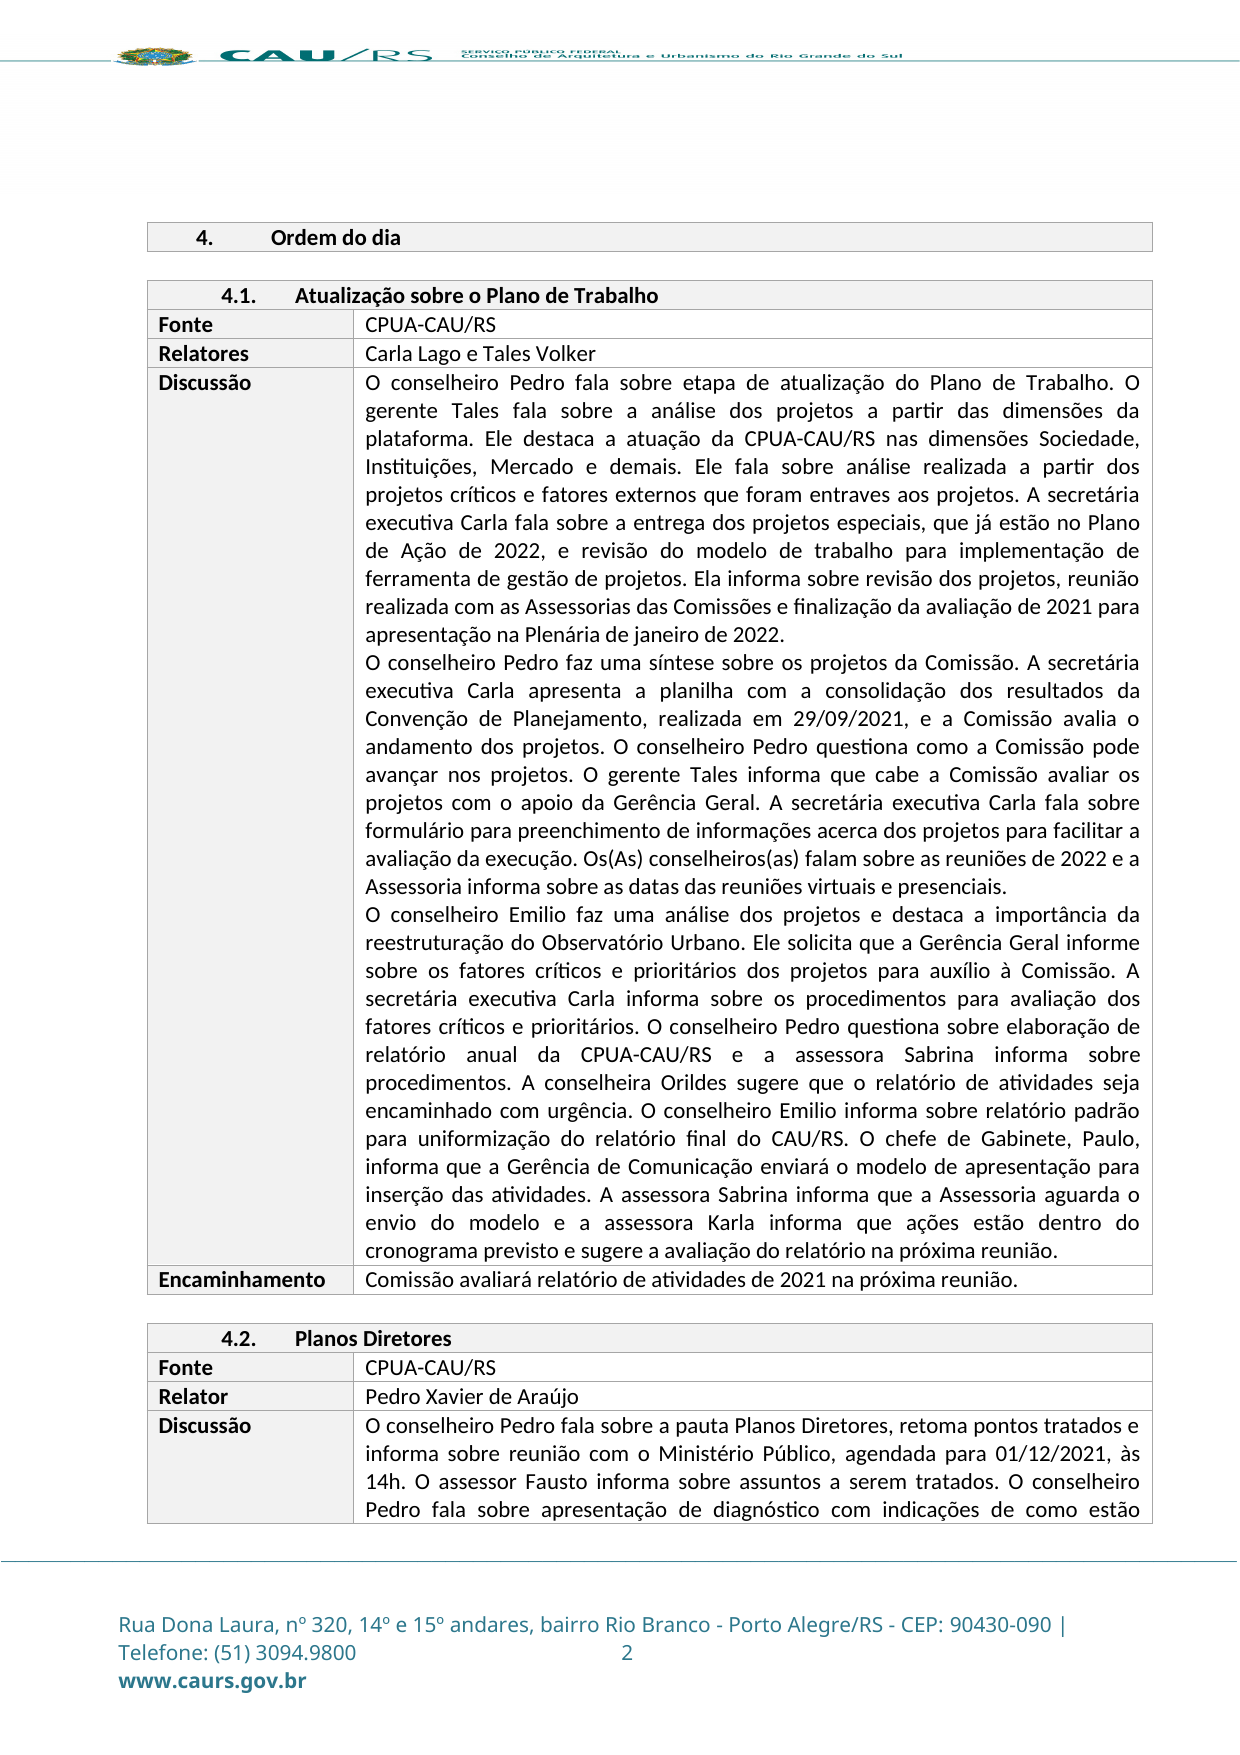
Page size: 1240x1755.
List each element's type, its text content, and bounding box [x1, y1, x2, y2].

table_cell Relatores [148, 339, 353, 367]
table_cell CPUA-CAU/RS [354, 310, 1152, 338]
table_cell Fonte [148, 310, 353, 338]
table_cell Relator [148, 1382, 353, 1410]
table_cell Discussão [148, 1411, 353, 1523]
table_cell Atualização sobre o Plano de Trabalho [148, 281, 1152, 309]
table_cell Planos Diretores [148, 1324, 1152, 1352]
table_cell Comissão avaliará relatório de atividades de 2021 na próxima reunião. [354, 1266, 1152, 1294]
table_cell Encaminhamento [148, 1266, 353, 1294]
table_cell Carla Lago e Tales Volker [354, 339, 1152, 367]
table_cell [147, 1295, 1153, 1323]
table_cell [147, 252, 1153, 280]
table_cell Pedro Xavier de Araújo [354, 1382, 1152, 1410]
table_cell CPUA-CAU/RS [354, 1353, 1152, 1381]
table_cell Ordem do dia [148, 223, 1152, 251]
table_cell Discussão [148, 368, 353, 1264]
table_cell O conselheiro Pedro fala sobre a pauta Planos Diretores, retoma pontos tratados e informa sobre reunião com o Ministério Público, agendada para 01/12/2021, às 14h. O assessor Fausto informa sobre assuntos a serem tratados. O conselheiro Pedro fala sobre apresentação de diagnóstico com indicações de como estão [354, 1411, 1152, 1523]
table_cell Fonte [148, 1353, 353, 1381]
table_cell O conselheiro Pedro fala sobre etapa de atualização do Plano de Trabalho. O gerente Tales fala sobre a análise dos projetos a partir das dimensões da plataforma. Ele destaca a atuação da CPUA-CAU/RS nas dimensões Sociedade, Instituições, Mercado e demais. Ele fala sobre análise realizada a partir dos projetos críticos e fatores externos que foram entraves aos projetos. A secretária executiva Carla fala sobre a entrega dos projetos especiais, que já estão no Plano de Ação de 2022, e revisão do modelo de trabalho para implementação de ferramenta de gestão de projetos. Ela informa sobre revisão dos projetos, reunião realizada com as Assessorias das Comissões e finalização da avaliação de 2021 para apresentação na Plenária de janeiro de 2022. O conselheiro Pedro faz uma síntese sobre os projetos da Comissão. A secretária executiva Carla apresenta a planilha com a consolidação dos resultados da Convenção de Planejamento, realizada em 29/09/2021, e a Comissão avalia o andamento dos projetos. O conselheiro Pedro questiona como a Comissão pode avançar nos projetos. O gerente Tales informa que cabe a Comissão avaliar os projetos com o apoio da Gerência Geral. A secretária executiva Carla fala sobre formulário para preenchimento de informações acerca dos projetos para facilitar a avaliação da execução. Os(As) conselheiros(as) falam sobre as reuniões de 2022 e a Assessoria informa sobre as datas das reuniões virtuais e presenciais. O conselheiro Emilio faz uma análise dos projetos e destaca a importância da reestruturação do Observatório Urbano. Ele solicita que a Gerência Geral informe sobre os fatores críticos e prioritários dos projetos para auxílio à Comissão. A secretária executiva Carla informa sobre os procedimentos para avaliação dos fatores críticos e prioritários. O conselheiro Pedro questiona sobre elaboração de relatório anual da CPUA-CAU/RS e a assessora Sabrina informa sobre procedimentos. A conselheira Orildes sugere que o relatório de atividades seja encaminhado com urgência. O conselheiro Emilio informa sobre relatório padrão para uniformização do relatório final do CAU/RS. O chefe de Gabinete, Paulo, informa que a Gerência de Comunicação enviará o modelo de apresentação para inserção das atividades. A assessora Sabrina informa que a Assessoria aguarda o envio do modelo e a assessora Karla informa que ações estão dentro do cronograma previsto e sugere a avaliação do relatório na próxima reunião. [354, 368, 1152, 1264]
